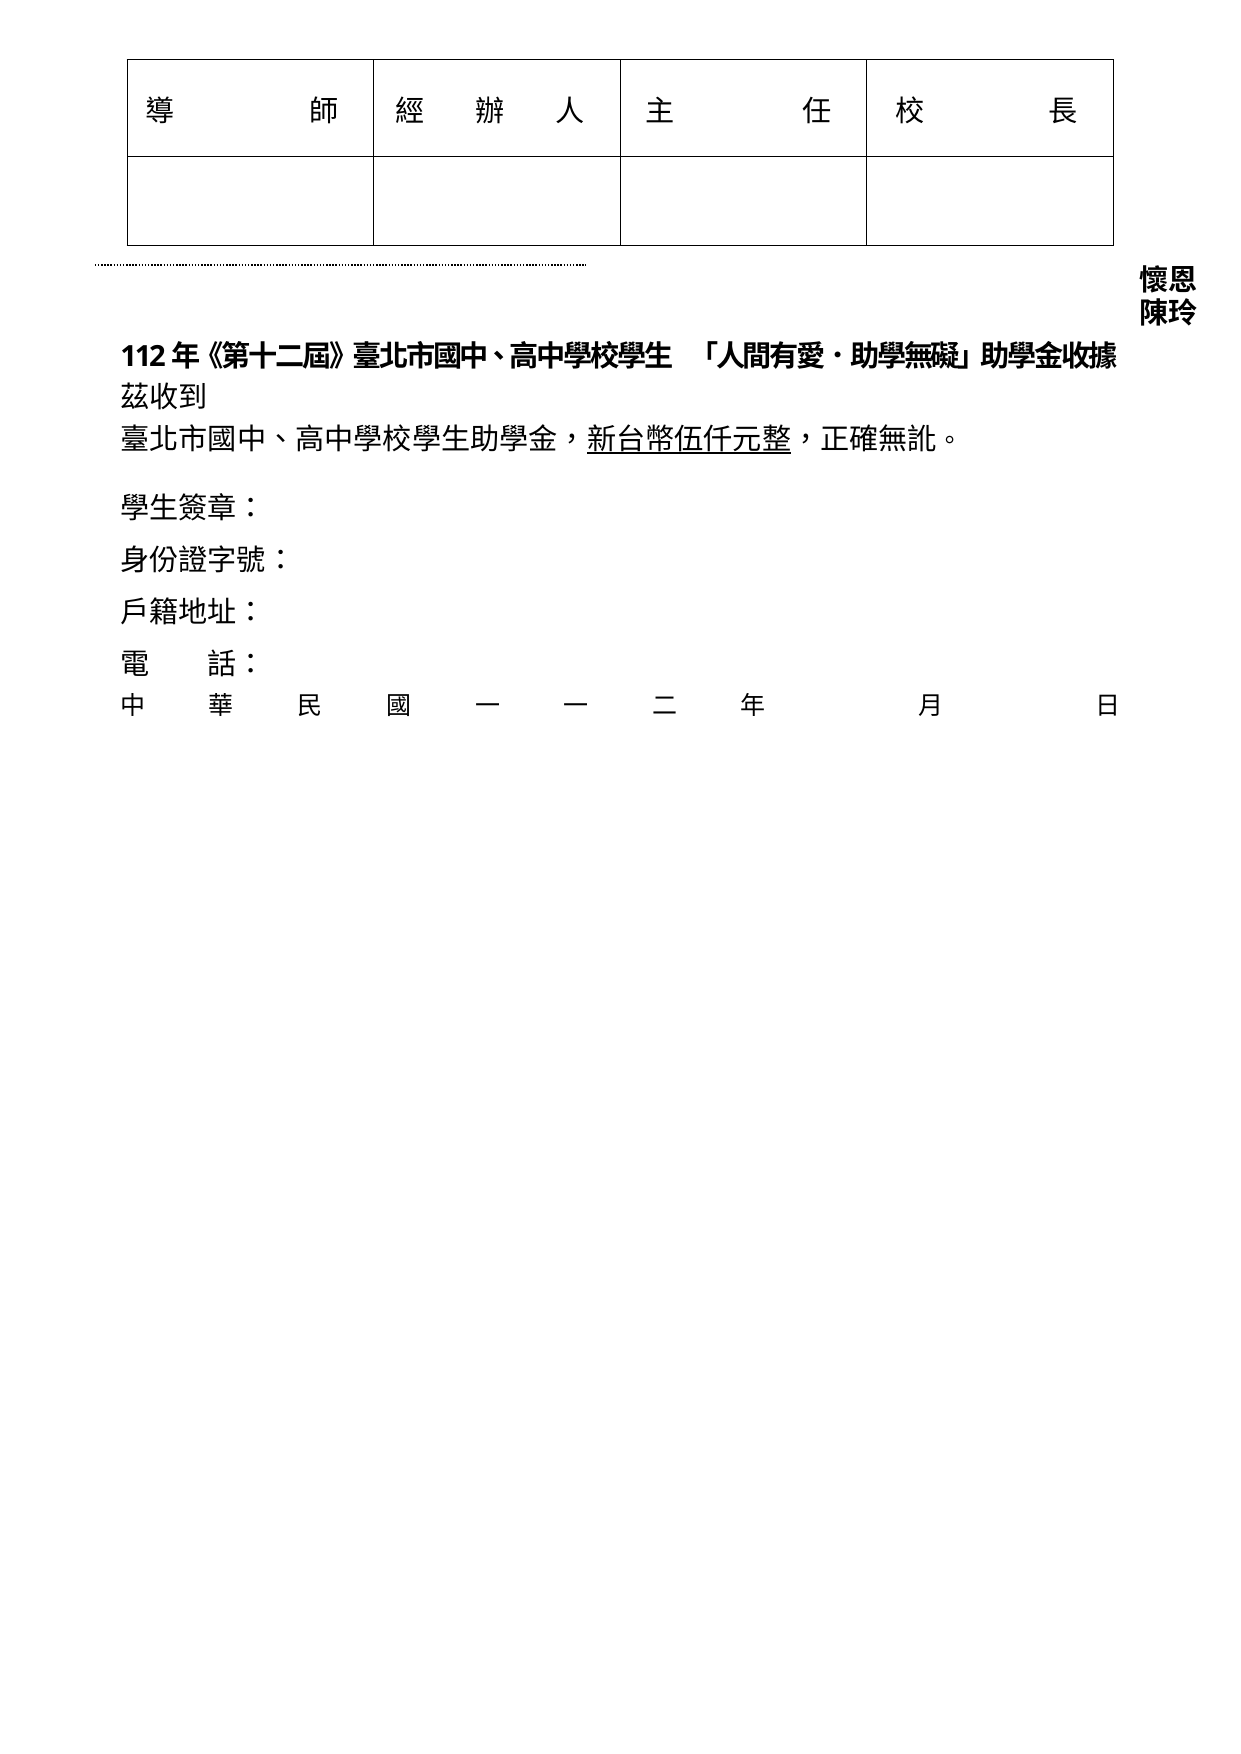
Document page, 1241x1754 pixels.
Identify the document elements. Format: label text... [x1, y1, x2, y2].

text 陳玲 [1139, 297, 1213, 330]
text 學生簽章： [120, 477, 1120, 529]
table_cell 經辦人 [374, 60, 620, 156]
text 身份證字號： [120, 529, 1120, 581]
table_cell [867, 157, 1113, 245]
text 中華民國一一二年 月 日 [120, 685, 1120, 722]
table_cell [128, 157, 373, 245]
text 臺北市國中、高中學校學生助學金，新台幣伍仟元整，正確無訛。 [120, 416, 1120, 458]
table_cell 導師 [128, 60, 373, 156]
table_cell [374, 157, 620, 245]
text 戶籍地址： [120, 581, 1120, 633]
table_cell 校長 [867, 60, 1113, 156]
table_cell 主任 [621, 60, 866, 156]
text 112年《第十二屆》臺北市國中、高中學校學生 「人間有愛．助學無礙」助學金收據 [120, 332, 1120, 374]
text 電 話： [120, 633, 1120, 685]
text 茲收到 [120, 374, 1120, 416]
table_cell [621, 157, 866, 245]
text 懷恩 [1139, 264, 1213, 297]
